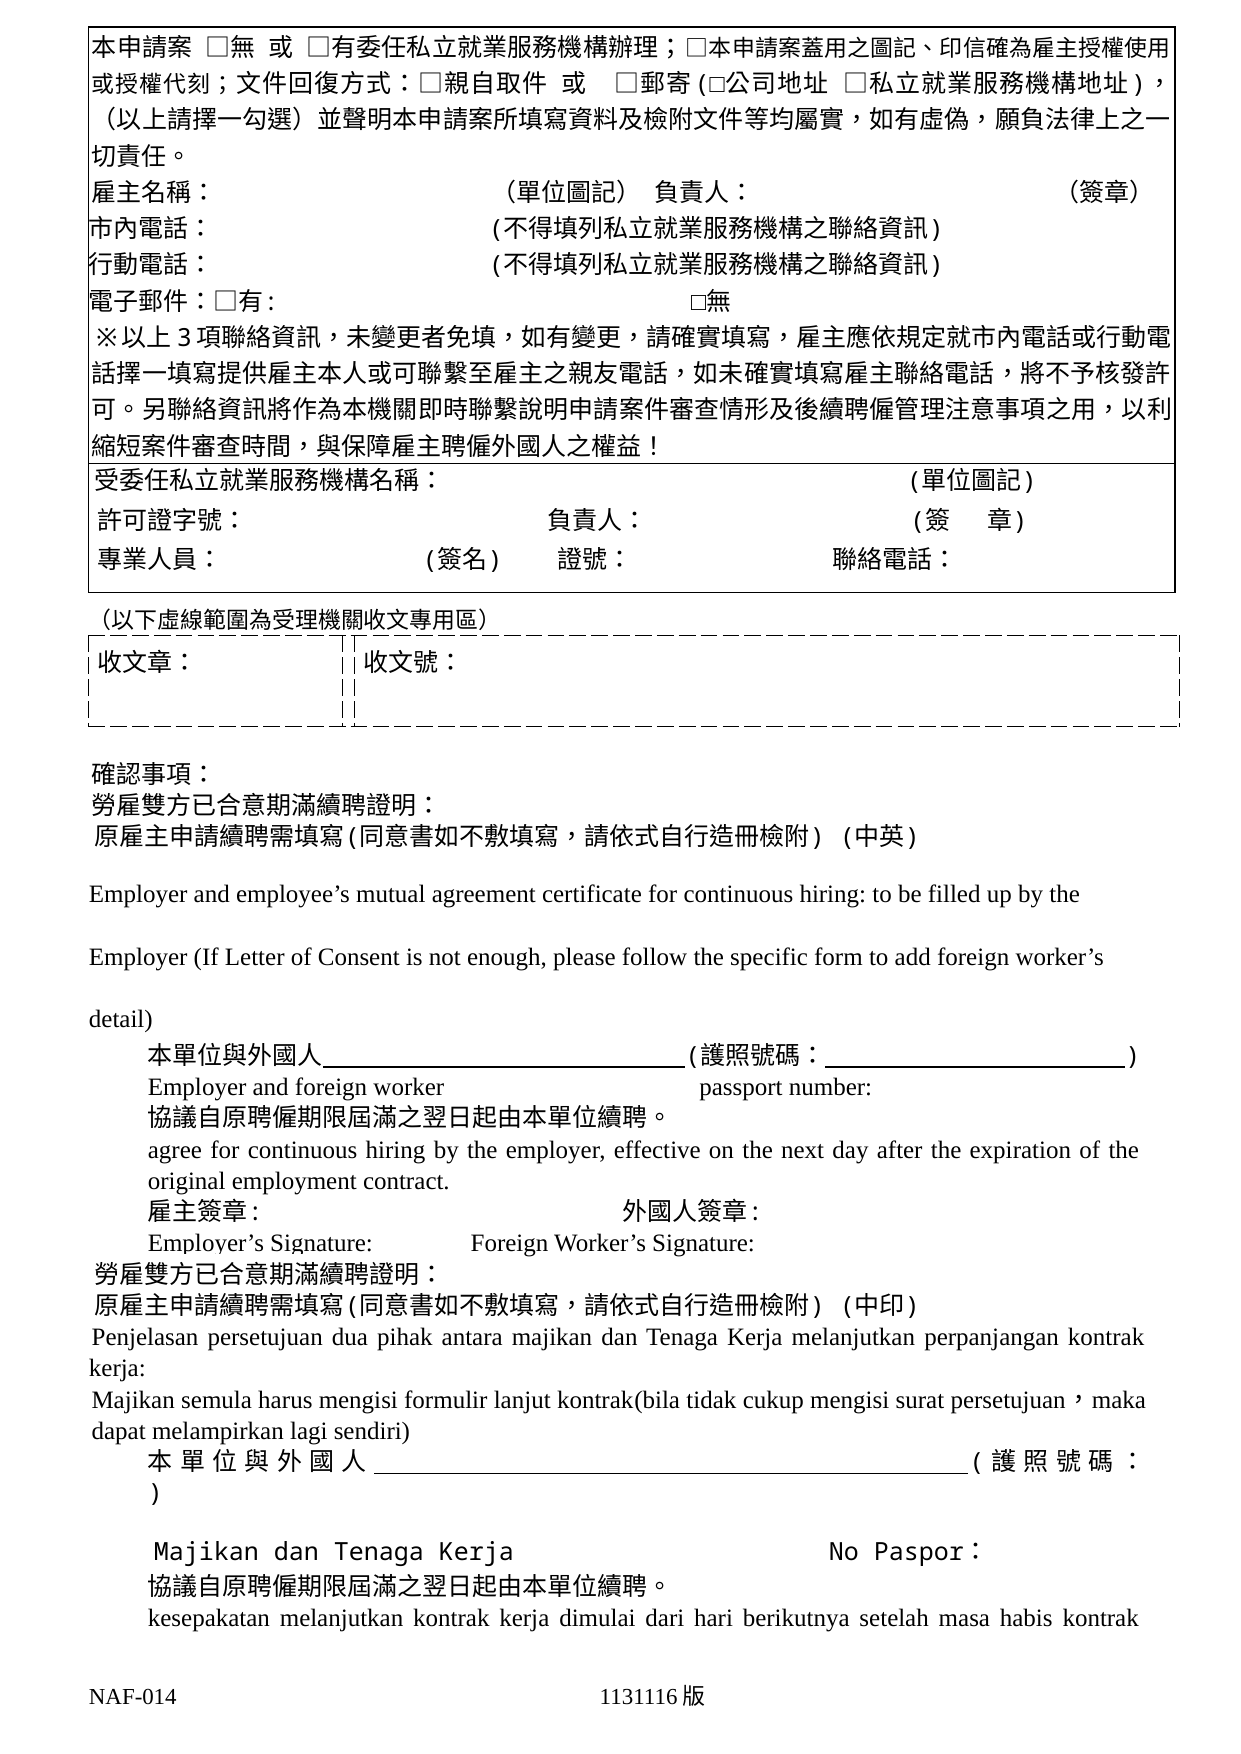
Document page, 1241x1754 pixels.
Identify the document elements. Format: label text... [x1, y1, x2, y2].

text Employer and employee’s mutual agreement certificate for continuous hiring: to be filled up by the Employer (If Letter of Consent is not enough, please follow the specific form to add foreign worker’s detail) [89, 852, 1152, 1039]
text kesepakatan melanjutkan kontrak kerja dimulai dari hari berikutnya setelah masa habis kontrak [148, 1602, 1140, 1633]
text 原雇主申請續聘需填寫(同意書如不敷填寫，請依式自行造冊檢附) (中印) [94, 1289, 1146, 1321]
text （以下虛線範圍為受理機關收文專用區） [89, 602, 1152, 635]
table_cell 本申請案 □無 或 □有委任私立就業服務機構辦理；□本申請案蓋用之圖記、印信確為雇主授權使用或授權代刻；文件回復方式：□親自取件 或 □郵寄(□公司地址 □私立就業服務機構地址)，（以上請擇一勾選）並聲明本申請案所填寫資料及檢附文件等均屬實，如有虛偽，願負法律上之一切責任。 雇主名稱： （單位圖記） 負責人： （簽章） 市內電話： (不得填列私立就業服務機構之聯絡資訊) 行動電話： (不得填列私立就業服務機構之聯絡資訊) 電子郵件：□有: □無 ※以上3項聯絡資訊，未變更者免填，如有變更，請確實填寫，雇主應依規定就市內電話或行動電話擇一填寫提供雇主本人或可聯繫至雇主之親友電話，如未確實填寫雇主聯絡電話，將不予核發許可。另聯絡資訊將作為本機關即時聯繫說明申請案件審查情形及後續聘僱管理注意事項之用，以利縮短案件審查時間，與保障雇主聘僱外國人之權益！ [89, 28, 1174, 462]
table_header [343, 635, 354, 726]
table_header 收文章： [89, 635, 343, 726]
text 協議自原聘僱期限屆滿之翌日起由本單位續聘。 [148, 1571, 1146, 1602]
text Majikan dan Tenaga Kerja No Paspor： [139, 1508, 1152, 1571]
text Penjelasan persetujuan dua pihak antara majikan dan Tenaga Kerja melanjutkan perpanjangan kontrak kerja: [89, 1321, 1146, 1383]
text 本單位與外國人 (護照號碼： ) [148, 1039, 1146, 1071]
table_cell [1176, 26, 1186, 462]
table_cell [1176, 463, 1186, 592]
text 雇主簽章: 外國人簽章: [101, 1196, 1140, 1227]
text Majikan semula harus mengisi formulir lanjut kontrak(bila tidak cukup mengisi surat persetujuan，maka dapat melampirkan lagi sendiri) [91, 1383, 1146, 1446]
text agree for continuous hiring by the employer, effective on the next day after the expiration of the original employment contract. [148, 1133, 1140, 1196]
text 本單位與外國人 (護照號碼： ) [148, 1446, 1146, 1508]
table_header 收文號： [354, 635, 1179, 726]
text Employer and foreign worker passport number: [148, 1071, 1146, 1102]
text 確認事項： [91, 758, 1152, 789]
text 原雇主申請續聘需填寫(同意書如不敷填寫，請依式自行造冊檢附) (中英) [94, 821, 1146, 852]
table_cell 受委任私立就業服務機構名稱： (單位圖記) 許可證字號： 負責人： (簽 章) 專業人員： (簽名) 證號： 聯絡電話： [89, 464, 1174, 592]
text Employer’s Signature: Foreign Worker’s Signature: [101, 1227, 1140, 1258]
text 協議自原聘僱期限屆滿之翌日起由本單位續聘。 [148, 1102, 1146, 1133]
text 勞雇雙方已合意期滿續聘證明： [94, 1258, 1146, 1289]
text 勞雇雙方已合意期滿續聘證明： [91, 789, 1146, 821]
